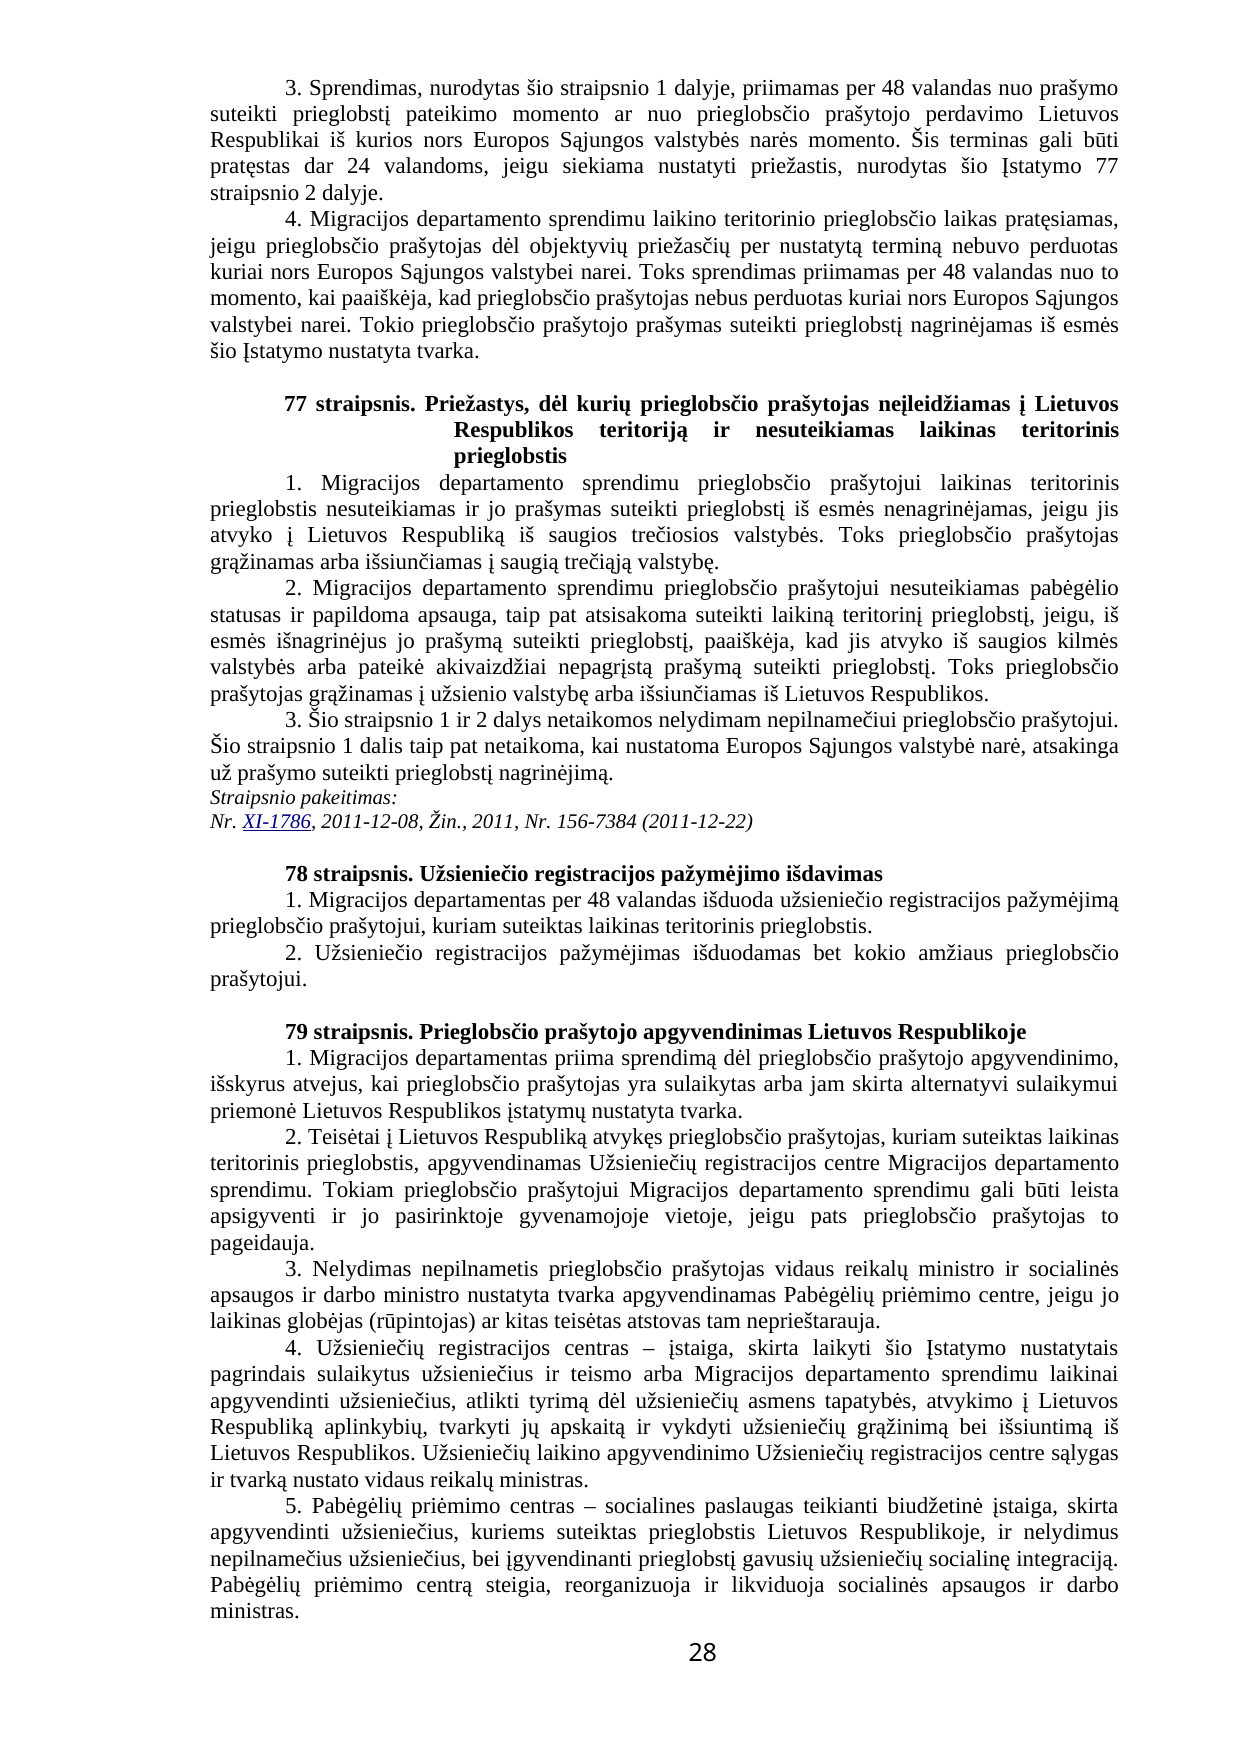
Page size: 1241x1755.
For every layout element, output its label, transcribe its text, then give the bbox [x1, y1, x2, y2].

text Straipsnio pakeitimas: [210, 785, 1120, 809]
text 4. Užsieniečių registracijos centras – įstaiga, skirta laikyti šio Įstatymo nustatytais pagrindais sulaikytus užsieniečius ir teismo arba Migracijos departamento sprendimu laikinai apgyvendinti užsieniečius, atlikti tyrimą dėl užsieniečių asmens tapatybės, atvykimo į Lietuvos Respubliką aplinkybių, tvarkyti jų apskaitą ir vykdyti užsieniečių grąžinimą bei išsiuntimą iš Lietuvos Respublikos. Užsieniečių laikino apgyvendinimo Užsieniečių registracijos centre sąlygas ir tvarką nustato vidaus reikalų ministras. [210, 1334, 1120, 1492]
text 4. Migracijos departamento sprendimu laikino teritorinio prieglobsčio laikas pratęsiamas, jeigu prieglobsčio prašytojas dėl objektyvių priežasčių per nustatytą terminą nebuvo perduotas kuriai nors Europos Sąjungos valstybei narei. Toks sprendimas priimamas per 48 valandas nuo to momento, kai paaiškėja, kad prieglobsčio prašytojas nebus perduotas kuriai nors Europos Sąjungos valstybei narei. Tokio prieglobsčio prašytojo prašymas suteikti prieglobstį nagrinėjamas iš esmės šio Įstatymo nustatyta tvarka. [210, 205, 1120, 363]
text 77 straipsnis. Priežastys, dėl kurių prieglobsčio prašytojas neįleidžiamas į Lietuvos Respublikos teritoriją ir nesuteikiamas laikinas teritorinis prieglobstis [284, 390, 1120, 469]
text 3. Sprendimas, nurodytas šio straipsnio 1 dalyje, priimamas per 48 valandas nuo prašymo suteikti prieglobstį pateikimo momento ar nuo prieglobsčio prašytojo perdavimo Lietuvos Respublikai iš kurios nors Europos Sąjungos valstybės narės momento. Šis terminas gali būti pratęstas dar 24 valandoms, jeigu siekiama nustatyti priežastis, nurodytas šio Įstatymo 77 straipsnio 2 dalyje. [210, 73, 1120, 205]
text 1. Migracijos departamento sprendimu prieglobsčio prašytojui laikinas teritorinis prieglobstis nesuteikiamas ir jo prašymas suteikti prieglobstį iš esmės nenagrinėjamas, jeigu jis atvyko į Lietuvos Respubliką iš saugios trečiosios valstybės. Toks prieglobsčio prašytojas grąžinamas arba išsiunčiamas į saugią trečiąją valstybę. [210, 469, 1120, 574]
text 2. Užsieniečio registracijos pažymėjimas išduodamas bet kokio amžiaus prieglobsčio prašytojui. [210, 939, 1120, 991]
text 3. Nelydimas nepilnametis prieglobsčio prašytojas vidaus reikalų ministro ir socialinės apsaugos ir darbo ministro nustatyta tvarka apgyvendinamas Pabėgėlių priėmimo centre, jeigu jo laikinas globėjas (rūpintojas) ar kitas teisėtas atstovas tam neprieštarauja. [210, 1255, 1120, 1334]
text 5. Pabėgėlių priėmimo centras – socialines paslaugas teikianti biudžetinė įstaiga, skirta apgyvendinti užsieniečius, kuriems suteiktas prieglobstis Lietuvos Respublikoje, ir nelydimus nepilnamečius užsieniečius, bei įgyvendinanti prieglobstį gavusių užsieniečių socialinę integraciją. Pabėgėlių priėmimo centrą steigia, reorganizuoja ir likviduoja socialinės apsaugos ir darbo ministras. [210, 1492, 1120, 1624]
text 79 straipsnis. Prieglobsčio prašytojo apgyvendinimas Lietuvos Respublikoje [210, 1018, 1120, 1044]
text 78 straipsnis. Užsieniečio registracijos pažymėjimo išdavimas [210, 859, 1120, 886]
text 2. Migracijos departamento sprendimu prieglobsčio prašytojui nesuteikiamas pabėgėlio statusas ir papildoma apsauga, taip pat atsisakoma suteikti laikiną teritorinį prieglobstį, jeigu, iš esmės išnagrinėjus jo prašymą suteikti prieglobstį, paaiškėja, kad jis atvyko iš saugios kilmės valstybės arba pateikė akivaizdžiai nepagrįstą prašymą suteikti prieglobstį. Toks prieglobsčio prašytojas grąžinamas į užsienio valstybę arba išsiunčiamas iš Lietuvos Respublikos. [210, 574, 1120, 706]
text Nr. XI-1786, 2011-12-08, Žin., 2011, Nr. 156-7384 (2011-12-22) [210, 809, 1120, 833]
text 3. Šio straipsnio 1 ir 2 dalys netaikomos nelydimam nepilnamečiui prieglobsčio prašytojui. Šio straipsnio 1 dalis taip pat netaikoma, kai nustatoma Europos Sąjungos valstybė narė, atsakinga už prašymo suteikti prieglobstį nagrinėjimą. [210, 706, 1120, 785]
text 1. Migracijos departamentas per 48 valandas išduoda užsieniečio registracijos pažymėjimą prieglobsčio prašytojui, kuriam suteiktas laikinas teritorinis prieglobstis. [210, 886, 1120, 939]
text 1. Migracijos departamentas priima sprendimą dėl prieglobsčio prašytojo apgyvendinimo, išskyrus atvejus, kai prieglobsčio prašytojas yra sulaikytas arba jam skirta alternatyvi sulaikymui priemonė Lietuvos Respublikos įstatymų nustatyta tvarka. [210, 1044, 1120, 1123]
text 2. Teisėtai į Lietuvos Respubliką atvykęs prieglobsčio prašytojas, kuriam suteiktas laikinas teritorinis prieglobstis, apgyvendinamas Užsieniečių registracijos centre Migracijos departamento sprendimu. Tokiam prieglobsčio prašytojui Migracijos departamento sprendimu gali būti leista apsigyventi ir jo pasirinktoje gyvenamojoje vietoje, jeigu pats prieglobsčio prašytojas to pageidauja. [210, 1123, 1120, 1255]
